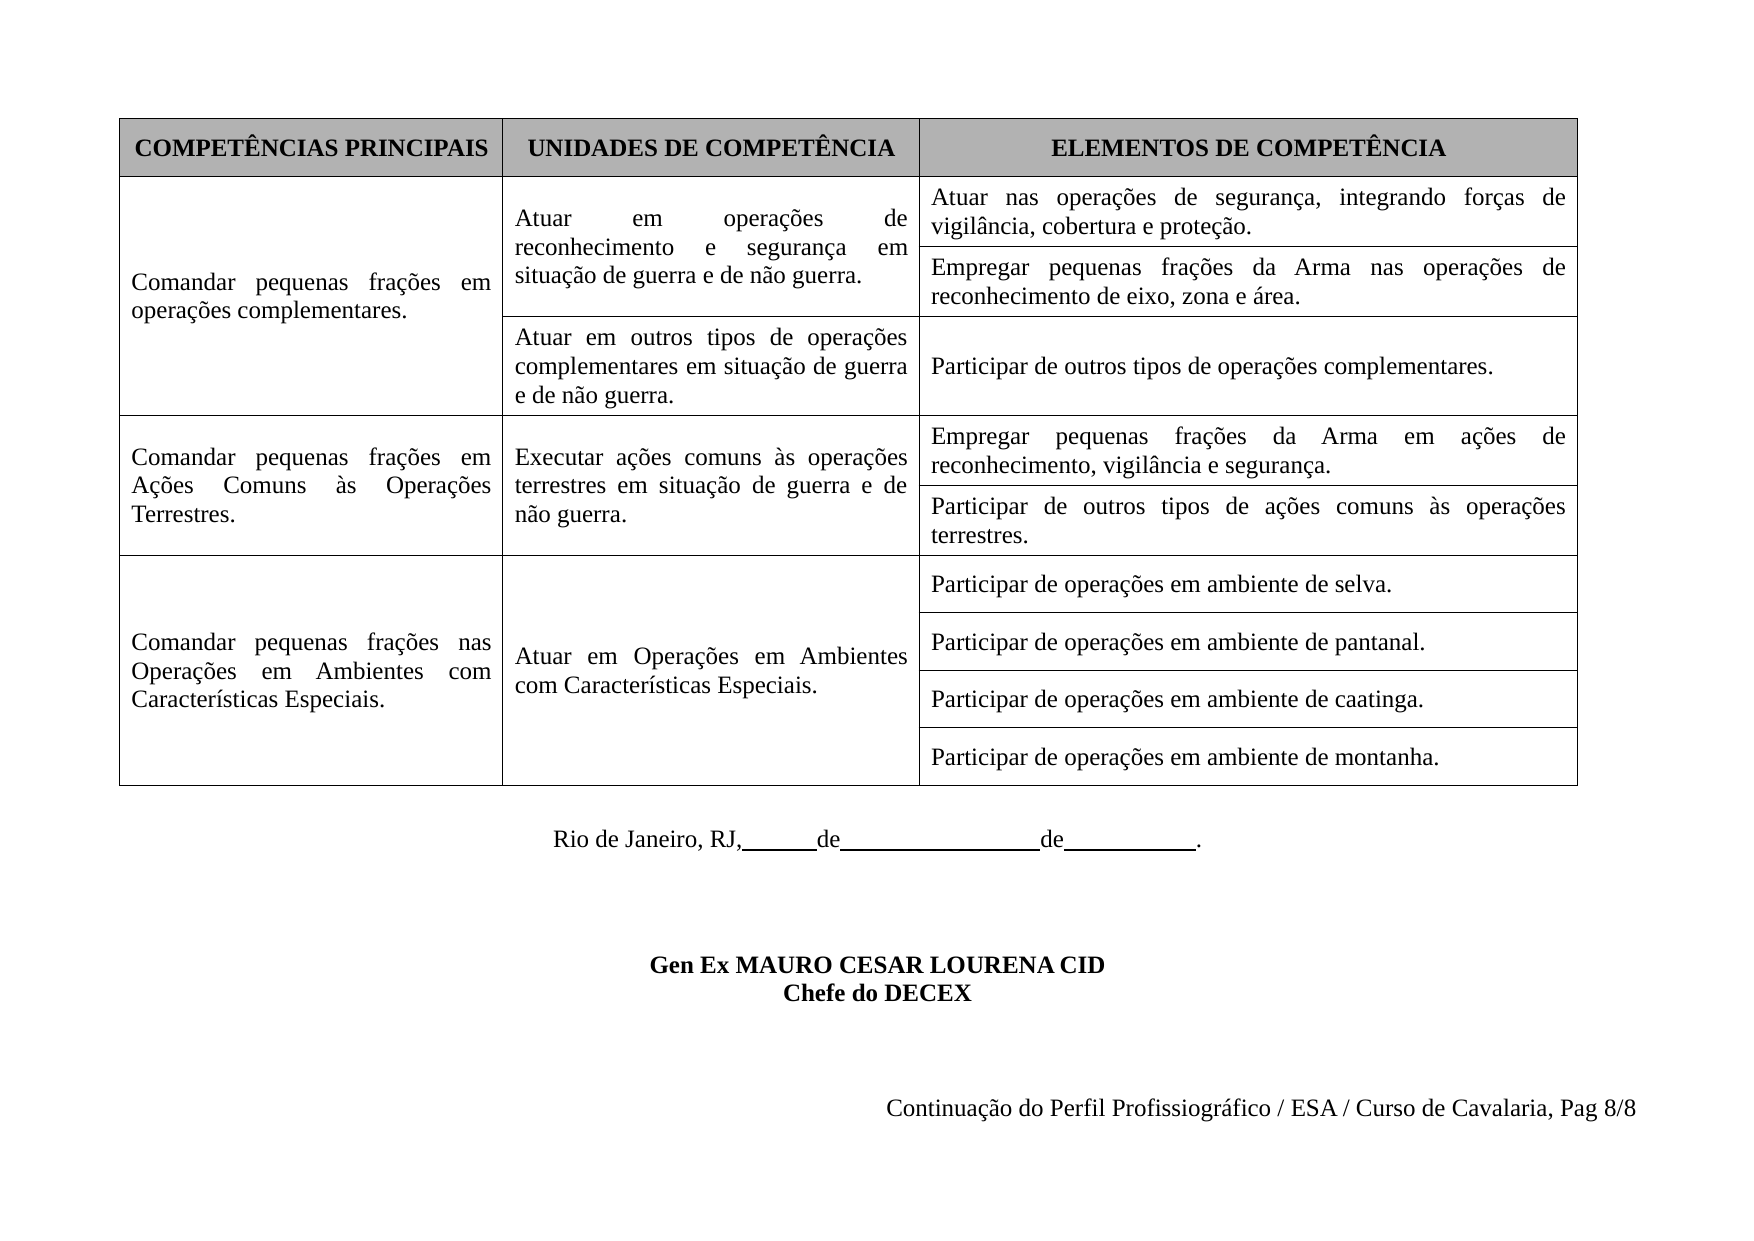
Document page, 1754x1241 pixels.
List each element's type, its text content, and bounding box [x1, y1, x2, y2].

table_cell Comandar pequenas frações em operações complementares. [120, 177, 502, 414]
text Chefe do DECEX [119, 979, 1636, 1007]
table_cell Atuar em operações de reconhecimento e segurança em situação de guerra e de não guerra. [503, 177, 919, 316]
table_cell Empregar pequenas frações da Arma em ações de reconhecimento, vigilância e segurança. [920, 416, 1577, 484]
subtitle Gen Ex MAURO CESAR LOURENA CID [119, 953, 1636, 979]
table_cell Participar de operações em ambiente de selva. [920, 556, 1577, 612]
table_cell Participar de operações em ambiente de pantanal. [920, 613, 1577, 670]
table_header ELEMENTOS DE COMPETÊNCIA [920, 119, 1577, 176]
table_cell Atuar nas operações de segurança, integrando forças de vigilância, cobertura e proteção. [920, 177, 1577, 246]
table_cell Comandar pequenas frações em Ações Comuns às Operações Terrestres. [120, 416, 502, 554]
table_cell Participar de outros tipos de ações comuns às operações terrestres. [920, 486, 1577, 554]
table_cell Participar de operações em ambiente de montanha. [920, 728, 1577, 785]
text Rio de Janeiro, RJ, de de . [119, 824, 1636, 853]
table_cell Participar de outros tipos de operações complementares. [920, 317, 1577, 414]
table_cell Participar de operações em ambiente de caatinga. [920, 671, 1577, 727]
table_cell Executar ações comuns às operações terrestres em situação de guerra e de não guerra. [503, 416, 919, 554]
table_header UNIDADES DE COMPETÊNCIA [503, 119, 919, 176]
table_header COMPETÊNCIAS PRINCIPAIS [120, 119, 502, 176]
table_cell Atuar em outros tipos de operações complementares em situação de guerra e de não guerra. [503, 317, 919, 414]
table_cell Comandar pequenas frações nas Operações em Ambientes com Características Especiais. [120, 556, 502, 785]
table_cell Empregar pequenas frações da Arma nas operações de reconhecimento de eixo, zona e área. [920, 247, 1577, 316]
table_cell Atuar em Operações em Ambientes com Características Especiais. [503, 556, 919, 785]
